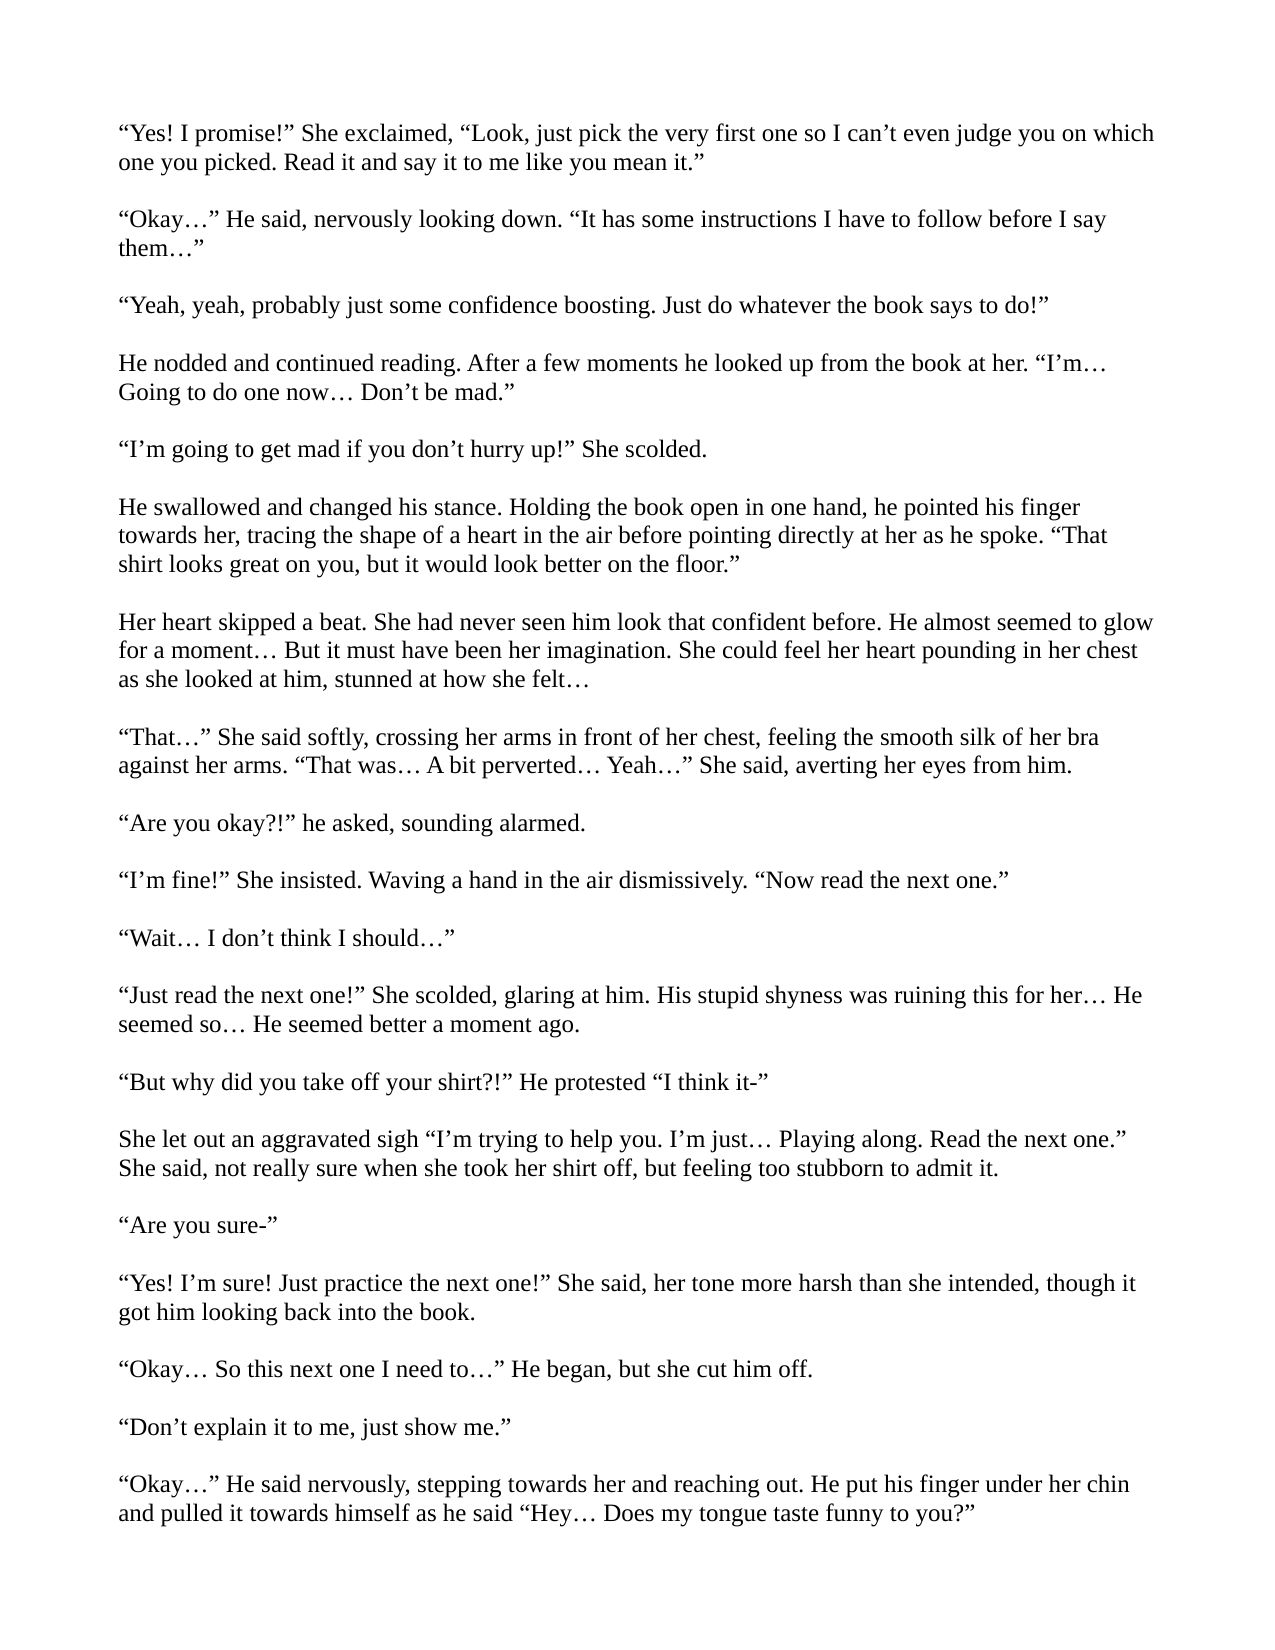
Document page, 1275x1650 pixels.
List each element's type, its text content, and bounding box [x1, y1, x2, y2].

text “That…” She said softly, crossing her arms in front of her chest, feeling the smooth silk of her bra against her arms. “That was… A bit perverted… Yeah…” She said, averting her eyes from him. [118, 722, 1157, 779]
text “Are you sure-” [118, 1211, 1157, 1239]
text He nodded and continued reading. After a few moments he looked up from the book at her. “I’m… Going to do one now… Don’t be mad.” [118, 348, 1157, 406]
text “Don’t explain it to me, just show me.” [118, 1412, 1157, 1441]
text “Yes! I’m sure! Just practice the next one!” She said, her tone more harsh than she intended, though it got him looking back into the book. [118, 1268, 1157, 1326]
text “But why did you take off your shirt?!” He protested “I think it-” [118, 1067, 1157, 1096]
text “Okay…” He said nervously, stepping towards her and reaching out. He put his finger under her chin and pulled it towards himself as he said “Hey… Does my tongue taste funny to you?” [118, 1469, 1157, 1527]
text “Yes! I promise!” She exclaimed, “Look, just pick the very first one so I can’t even judge you on which one you picked. Read it and say it to me like you mean it.” [118, 118, 1157, 176]
text “Okay… So this next one I need to…” He began, but she cut him off. [118, 1354, 1157, 1383]
text “I’m fine!” She insisted. Waving a hand in the air dismissively. “Now read the next one.” [118, 866, 1157, 894]
text “Yeah, yeah, probably just some confidence boosting. Just do whatever the book says to do!” [118, 291, 1157, 319]
text She let out an aggravated sigh “I’m trying to help you. I’m just… Playing along. Read the next one.” She said, not really sure when she took her shirt off, but feeling too stubborn to admit it. [118, 1124, 1157, 1182]
text Her heart skipped a beat. She had never seen him look that confident before. He almost seemed to glow for a moment… But it must have been her imagination. She could feel her heart pounding in her chest as she looked at him, stunned at how she felt… [118, 607, 1157, 693]
text “Are you okay?!” he asked, sounding alarmed. [118, 808, 1157, 837]
text He swallowed and changed his stance. Holding the book open in one hand, he pointed his finger towards her, tracing the shape of a heart in the air before pointing directly at her as he spoke. “That shirt looks great on you, but it would look better on the floor.” [118, 492, 1157, 578]
text “Just read the next one!” She scolded, glaring at him. His stupid shyness was ruining this for her… He seemed so… He seemed better a moment ago. [118, 981, 1157, 1038]
text “Wait… I don’t think I should…” [118, 923, 1157, 952]
text “I’m going to get mad if you don’t hurry up!” She scolded. [118, 434, 1157, 463]
text “Okay…” He said, nervously looking down. “It has some instructions I have to follow before I say them…” [118, 204, 1157, 262]
